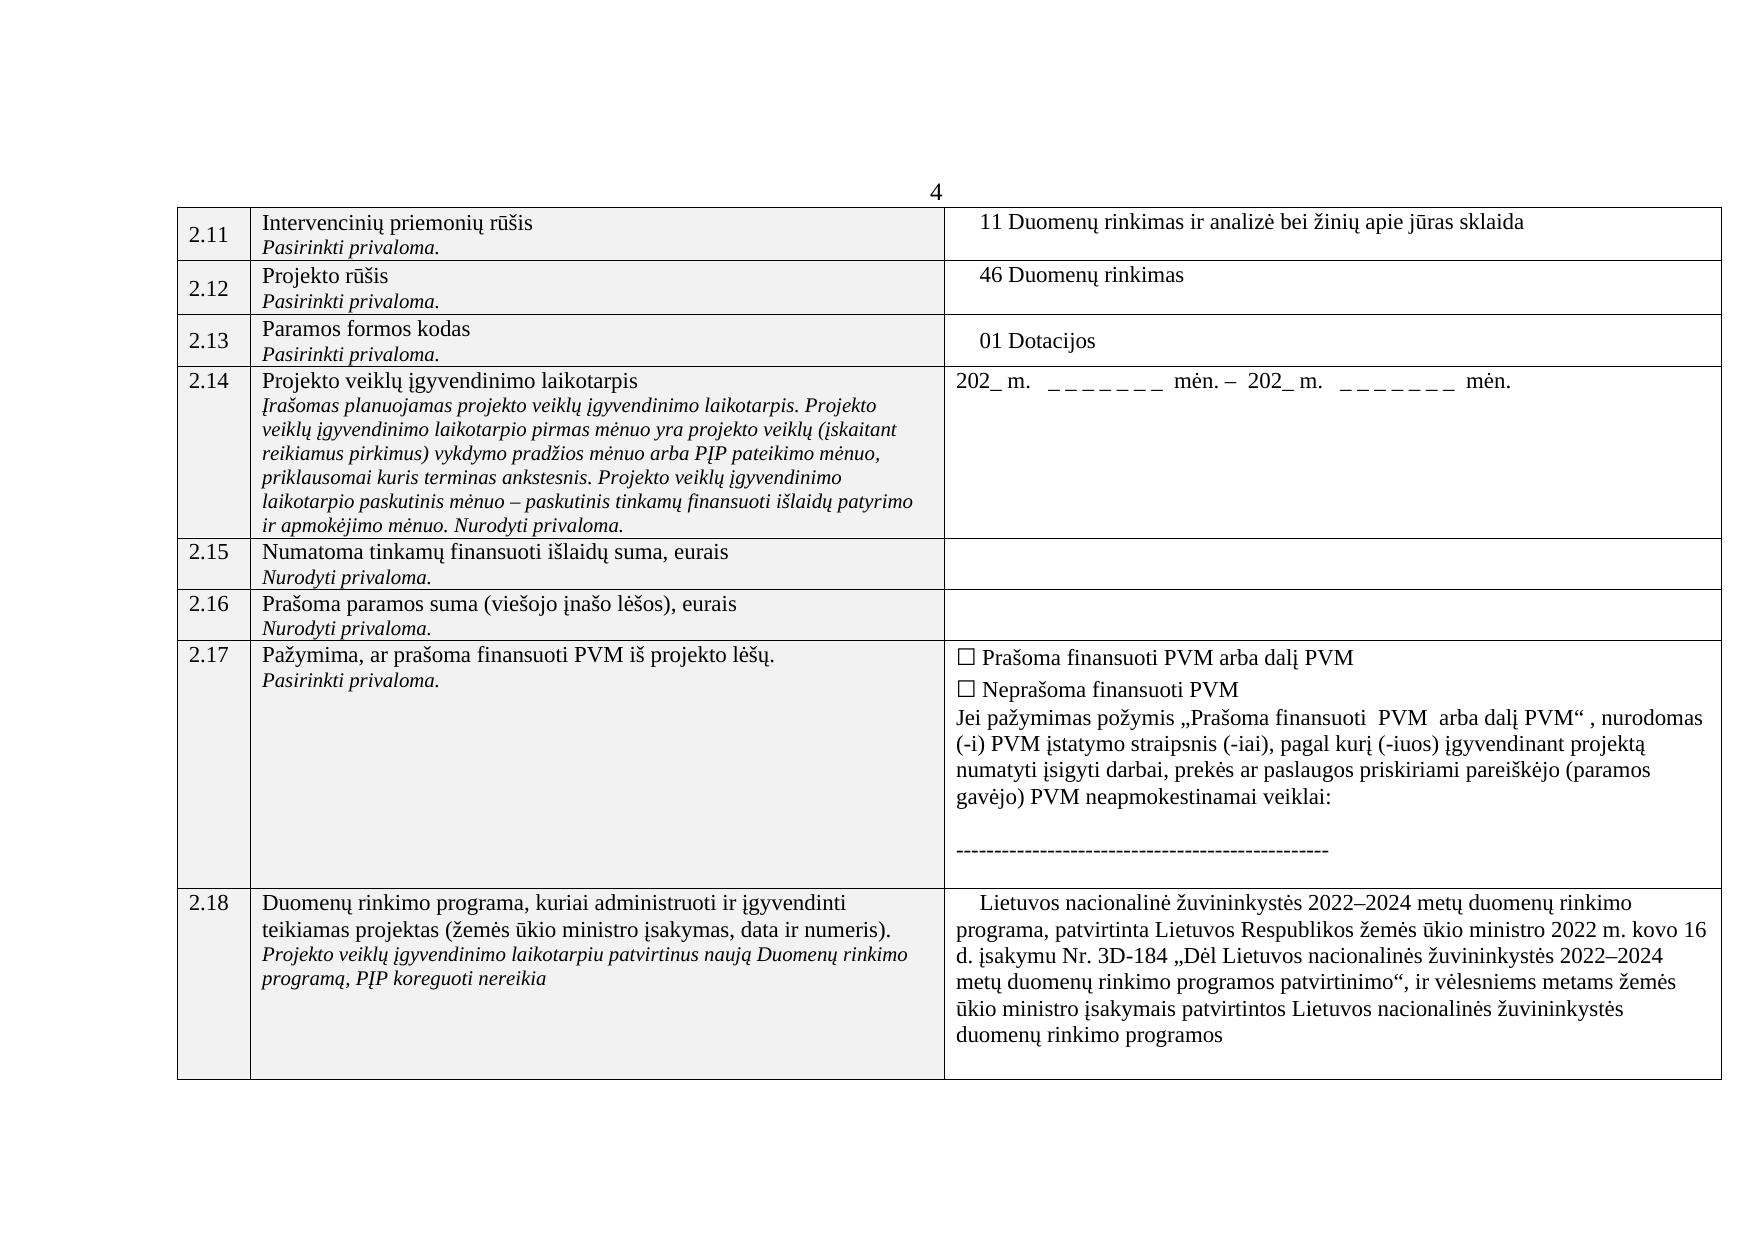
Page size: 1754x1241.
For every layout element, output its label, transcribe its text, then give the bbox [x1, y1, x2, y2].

table_cell 2.14 [178, 367, 250, 537]
table_cell 2.11 [178, 208, 250, 260]
table_cell 2.13 [178, 315, 250, 366]
table_cell Projekto rūšis Pasirinkti privaloma. [251, 261, 944, 314]
table_cell  11 Duomenų rinkimas ir analizė bei žinių apie jūras sklaida [945, 208, 1721, 260]
table_cell ☐ Prašoma finansuoti PVM arba dalį PVM ☐ Neprašoma finansuoti PVM Jei pažymimas požymis „Prašoma finansuoti PVM arba dalį PVM“ , nurodomas (-i) PVM įstatymo straipsnis (-iai), pagal kurį (-iuos) įgyvendinant projektą numatyti įsigyti darbai, prekės ar paslaugos priskiriami pareiškėjo (paramos gavėjo) PVM neapmokestinamai veiklai: ------------------------------------------------- [945, 641, 1721, 888]
table_cell Pažymima, ar prašoma finansuoti PVM iš projekto lėšų. Pasirinkti privaloma. [251, 641, 944, 888]
table_cell 2.15 [178, 539, 250, 589]
table_cell Projekto veiklų įgyvendinimo laikotarpis Įrašomas planuojamas projekto veiklų įgyvendinimo laikotarpis. Projekto veiklų įgyvendinimo laikotarpio pirmas mėnuo yra projekto veiklų (įskaitant reikiamus pirkimus) vykdymo pradžios mėnuo arba PĮP pateikimo mėnuo, priklausomai kuris terminas ankstesnis. Projekto veiklų įgyvendinimo laikotarpio paskutinis mėnuo – paskutinis tinkamų finansuoti išlaidų patyrimo ir apmokėjimo mėnuo. Nurodyti privaloma. [251, 367, 944, 537]
table_cell 2.18 [178, 889, 250, 1079]
table_cell Duomenų rinkimo programa, kuriai administruoti ir įgyvendinti teikiamas projektas (žemės ūkio ministro įsakymas, data ir numeris). Projekto veiklų įgyvendinimo laikotarpiu patvirtinus naują Duomenų rinkimo programą, PĮP koreguoti nereikia [251, 889, 944, 1079]
table_cell Paramos formos kodas Pasirinkti privaloma. [251, 315, 944, 366]
table_cell [945, 539, 1721, 589]
table_cell 2.12 [178, 261, 250, 314]
table_cell 2.17 [178, 641, 250, 888]
table_cell  46 Duomenų rinkimas [945, 261, 1721, 314]
table_cell 202_ m. _ _ _ _ _ _ _ mėn. – 202_ m. _ _ _ _ _ _ _ mėn. [945, 367, 1721, 537]
table_cell 2.16 [178, 590, 250, 640]
table_cell Prašoma paramos suma (viešojo įnašo lėšos), eurais Nurodyti privaloma. [251, 590, 944, 640]
table_cell  01 Dotacijos [945, 315, 1721, 366]
table_cell Intervencinių priemonių rūšis Pasirinkti privaloma. [251, 208, 944, 260]
table_cell Numatoma tinkamų finansuoti išlaidų suma, eurais Nurodyti privaloma. [251, 539, 944, 589]
table_cell [945, 590, 1721, 640]
table_cell  Lietuvos nacionalinė žuvininkystės 2022–2024 metų duomenų rinkimo programa, patvirtinta Lietuvos Respublikos žemės ūkio ministro 2022 m. kovo 16 d. įsakymu Nr. 3D-184 „Dėl Lietuvos nacionalinės žuvininkystės 2022–2024 metų duomenų rinkimo programos patvirtinimo“, ir vėlesniems metams žemės ūkio ministro įsakymais patvirtintos Lietuvos nacionalinės žuvininkystės duomenų rinkimo programos [945, 889, 1721, 1079]
